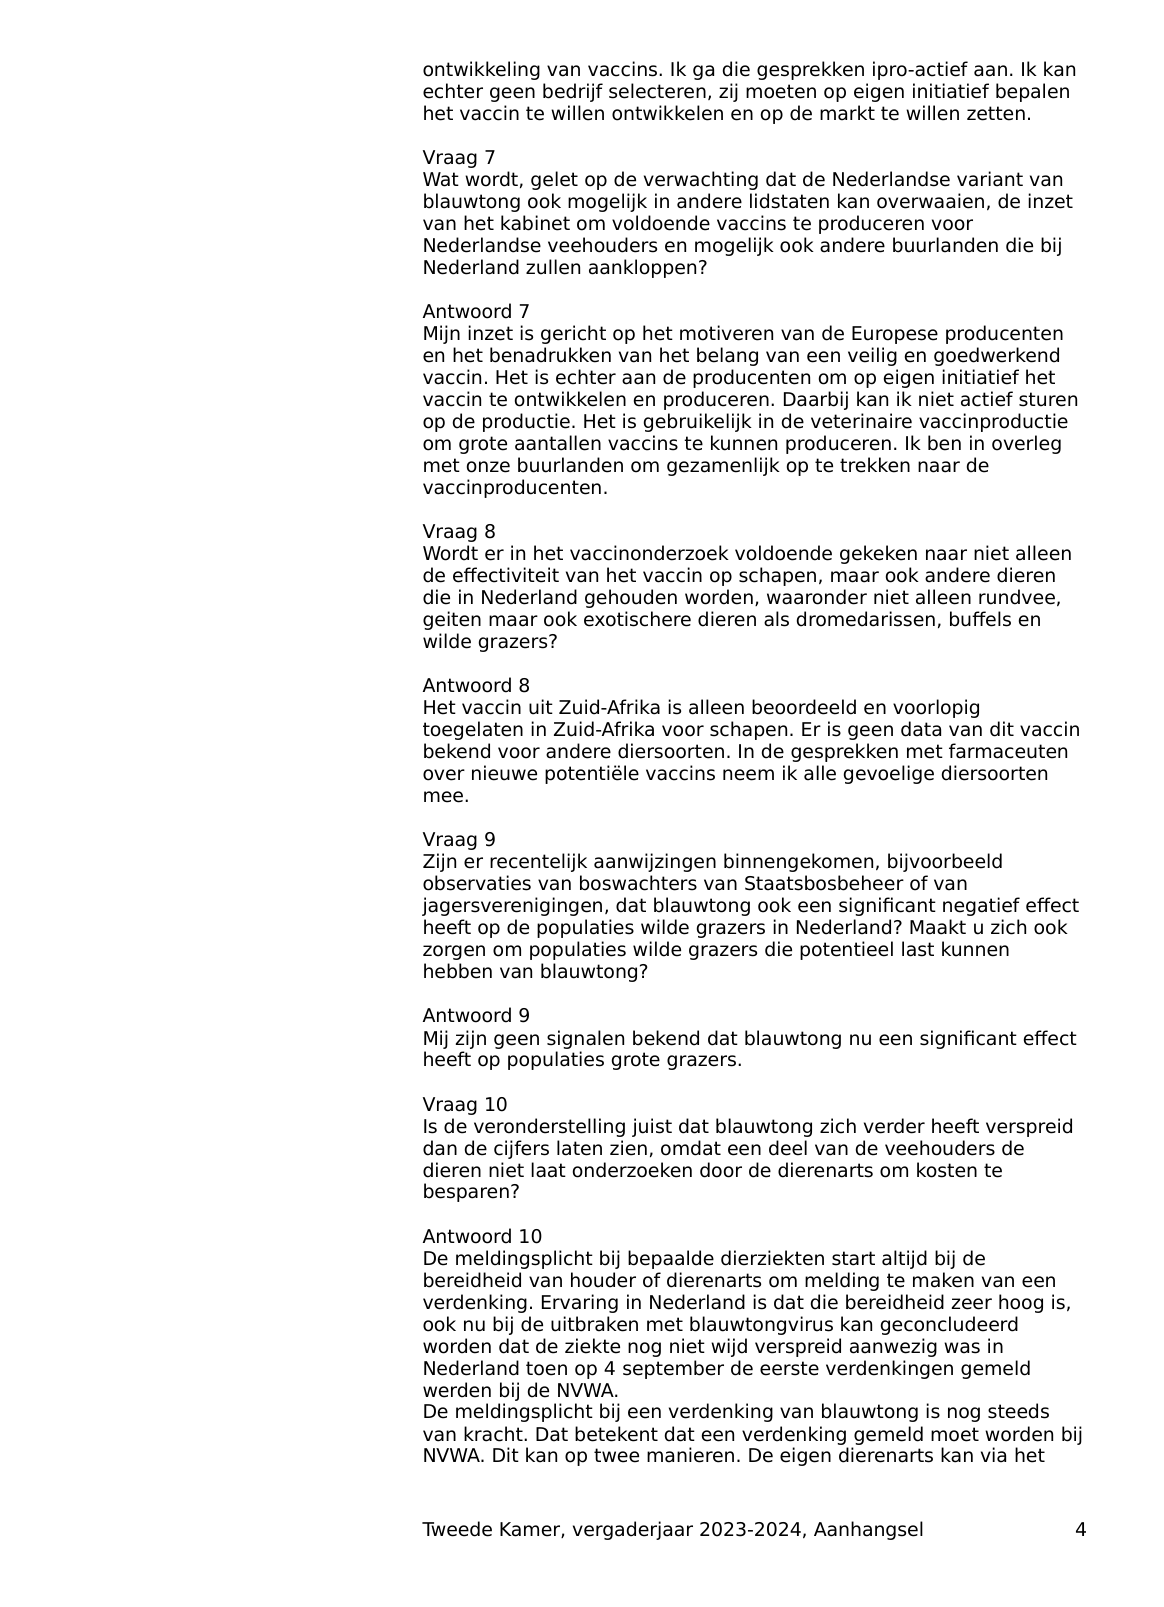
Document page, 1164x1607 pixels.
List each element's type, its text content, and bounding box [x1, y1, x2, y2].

text Vraag 10 [422, 1093, 1087, 1116]
text Het vaccin uit Zuid-Afrika is alleen beoordeeld en voorlopig toegelaten in Zuid-Afrika voor schapen. Er is geen data van dit vaccin bekend voor andere diersoorten. In de gesprekken met farmaceuten over nieuwe potentiële vaccins neem ik alle gevoelige diersoorten mee. [422, 697, 1087, 807]
text Mij zijn geen signalen bekend dat blauwtong nu een significant effect heeft op populaties grote grazers. [422, 1027, 1087, 1071]
text Is de veronderstelling juist dat blauwtong zich verder heeft verspreid dan de cijfers laten zien, omdat een deel van de veehouders de dieren niet laat onderzoeken door de dierenarts om kosten te besparen? [422, 1116, 1087, 1203]
text Wat wordt, gelet op de verwachting dat de Nederlandse variant van blauwtong ook mogelijk in andere lidstaten kan overwaaien, de inzet van het kabinet om voldoende vaccins te produceren voor Nederlandse veehouders en mogelijk ook andere buurlanden die bij Nederland zullen aankloppen? [422, 169, 1087, 279]
text Vraag 9 [422, 829, 1087, 851]
text Antwoord 7 [422, 301, 1087, 323]
text Antwoord 9 [422, 1005, 1087, 1027]
text ontwikkeling van vaccins. Ik ga die gesprekken ipro-actief aan. Ik kan echter geen bedrijf selecteren, zij moeten op eigen initiatief bepalen het vaccin te willen ontwikkelen en op de markt te willen zetten. [422, 59, 1087, 125]
text De meldingsplicht bij een verdenking van blauwtong is nog steeds van kracht. Dat betekent dat een verdenking gemeld moet worden bij NVWA. Dit kan op twee manieren. De eigen dierenarts kan via het [422, 1401, 1087, 1467]
text Antwoord 8 [422, 675, 1087, 697]
text Wordt er in het vaccinonderzoek voldoende gekeken naar niet alleen de effectiviteit van het vaccin op schapen, maar ook andere dieren die in Nederland gehouden worden, waaronder niet alleen rundvee, geiten maar ook exotischere dieren als dromedarissen, buffels en wilde grazers? [422, 543, 1087, 653]
text Antwoord 10 [422, 1226, 1087, 1248]
text De meldingsplicht bij bepaalde dierziekten start altijd bij de bereidheid van houder of dierenarts om melding te maken van een verdenking. Ervaring in Nederland is dat die bereidheid zeer hoog is, ook nu bij de uitbraken met blauwtongvirus kan geconcludeerd worden dat de ziekte nog niet wijd verspreid aanwezig was in Nederland toen op 4 september de eerste verdenkingen gemeld werden bij de NVWA. [422, 1248, 1087, 1401]
text Vraag 8 [422, 521, 1087, 543]
text Vraag 7 [422, 147, 1087, 169]
text Zijn er recentelijk aanwijzingen binnengekomen, bijvoorbeeld observaties van boswachters van Staatsbosbeheer of van jagersverenigingen, dat blauwtong ook een significant negatief effect heeft op de populaties wilde grazers in Nederland? Maakt u zich ook zorgen om populaties wilde grazers die potentieel last kunnen hebben van blauwtong? [422, 851, 1087, 983]
text Mijn inzet is gericht op het motiveren van de Europese producenten en het benadrukken van het belang van een veilig en goedwerkend vaccin. Het is echter aan de producenten om op eigen initiatief het vaccin te ontwikkelen en produceren. Daarbij kan ik niet actief sturen op de productie. Het is gebruikelijk in de veterinaire vaccinproductie om grote aantallen vaccins te kunnen produceren. Ik ben in overleg met onze buurlanden om gezamenlijk op te trekken naar de vaccinproducenten. [422, 323, 1087, 499]
